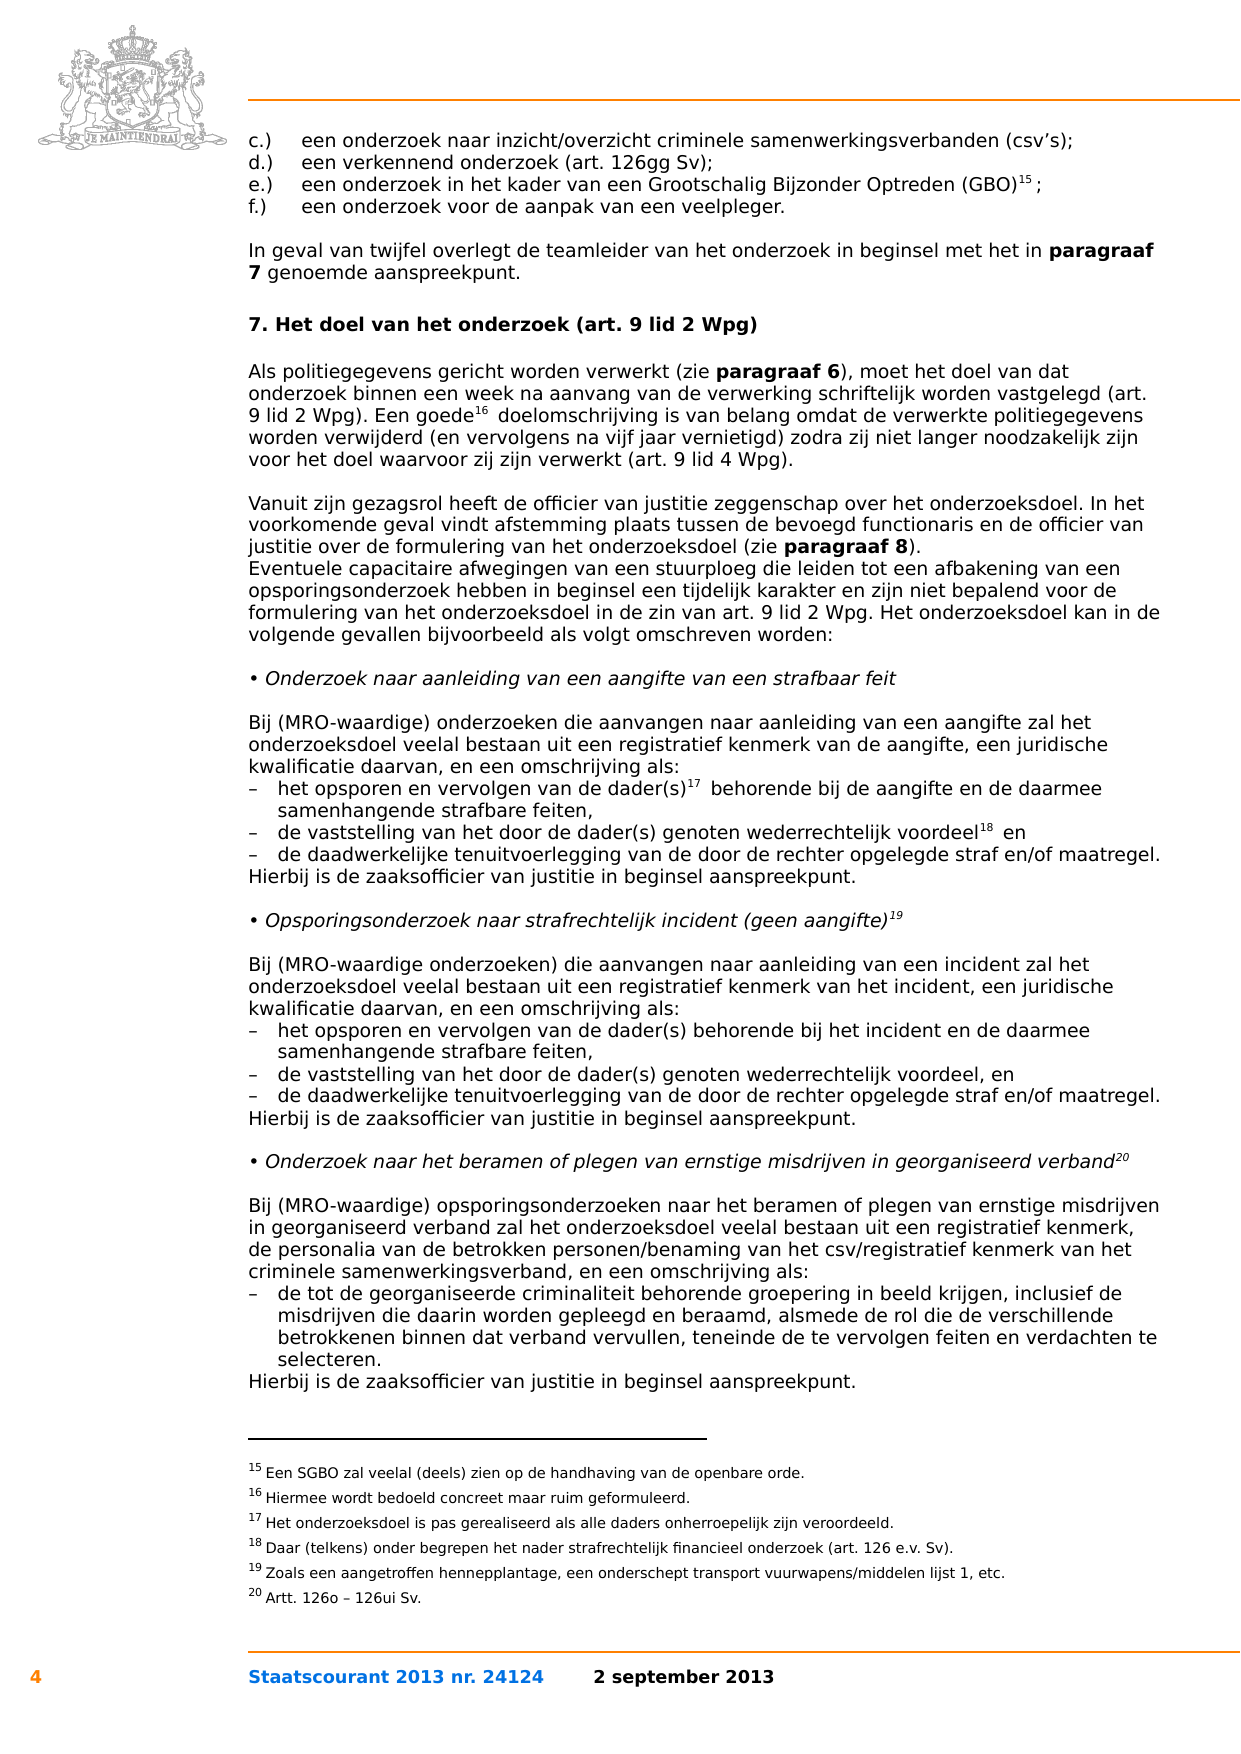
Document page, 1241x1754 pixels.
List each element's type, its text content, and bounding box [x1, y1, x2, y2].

subtitle 7. Het doel van het onderzoek (art. 9 lid 2 Wpg) [248, 314, 1163, 336]
picture [38, 25, 227, 150]
text – de vaststelling van het door de dader(s) genoten wederrechtelijk voordeel, en [248, 1063, 1163, 1085]
subtitle • Onderzoek naar aanleiding van een aangifte van een strafbaar feit [248, 668, 1163, 690]
text – de daadwerkelijke tenuitvoerlegging van de door de rechter opgelegde straf en/of maatregel. [248, 844, 1163, 866]
text c.) een onderzoek naar inzicht/overzicht criminele samenwerkingsverbanden (csv’s); [248, 130, 1163, 152]
text Daar (telkens) onder begrepen het nader strafrechtelijk financieel onderzoek (art. 126 e.v. Sv). [248, 1536, 1163, 1558]
text In geval van twijfel overlegt de teamleider van het onderzoek in beginsel met het in paragraaf 7 genoemde aanspreekpunt. [248, 240, 1163, 284]
text – de tot de georganiseerde criminaliteit behorende groepering in beeld krijgen, inclusief de misdrijven die daarin worden gepleegd en beraamd, alsmede de rol die de verschillende betrokkenen binnen dat verband vervullen, teneinde de te vervolgen feiten en verdachten te selecteren. [248, 1283, 1163, 1371]
text – het opsporen en vervolgen van de dader(s) behorende bij het incident en de daarmee samenhangende strafbare feiten, [248, 1019, 1163, 1063]
text – de vaststelling van het door de dader(s) genoten wederrechtelijk voordeel en [248, 822, 1163, 844]
text Als politiegegevens gericht worden verwerkt (zie paragraaf 6), moet het doel van dat onderzoek binnen een week na aanvang van de verwerking schriftelijk worden vastgelegd (art. 9 lid 2 Wpg). Een goede doelomschrijving is van belang omdat de verwerkte politiegegevens worden verwijderd (en vervolgens na vijf jaar vernietigd) zodra zij niet langer noodzakelijk zijn voor het doel waarvoor zij zijn verwerkt (art. 9 lid 4 Wpg). [248, 361, 1163, 471]
text Hierbij is de zaaksofficier van justitie in beginsel aanspreekpunt. [248, 1107, 1163, 1129]
text Bij (MRO-waardige) onderzoeken die aanvangen naar aanleiding van een aangifte zal het onderzoeksdoel veelal bestaan uit een registratief kenmerk van de aangifte, een juridische kwalificatie daarvan, en een omschrijving als: [248, 712, 1163, 778]
subtitle • Opsporingsonderzoek naar strafrechtelijk incident (geen aangifte) [248, 910, 1163, 932]
text Bij (MRO-waardige) opsporingsonderzoeken naar het beramen of plegen van ernstige misdrijven in georganiseerd verband zal het onderzoeksdoel veelal bestaan uit een registratief kenmerk, de personalia van de betrokken personen/benaming van het csv/registratief kenmerk van het criminele samenwerkingsverband, en een omschrijving als: [248, 1195, 1163, 1283]
text Een SGBO zal veelal (deels) zien op de handhaving van de openbare orde. [248, 1461, 1163, 1483]
text Hierbij is de zaaksofficier van justitie in beginsel aanspreekpunt. [248, 866, 1163, 888]
text Zoals een aangetroffen hennepplantage, een onderschept transport vuurwapens/middelen lijst 1, etc. [248, 1561, 1163, 1583]
text Eventuele capacitaire afwegingen van een stuurploeg die leiden tot een afbakening van een opsporingsonderzoek hebben in beginsel een tijdelijk karakter en zijn niet bepalend voor de formulering van het onderzoeksdoel in de zin van art. 9 lid 2 Wpg. Het onderzoeksdoel kan in de volgende gevallen bijvoorbeeld als volgt omschreven worden: [248, 558, 1163, 646]
text – de daadwerkelijke tenuitvoerlegging van de door de rechter opgelegde straf en/of maatregel. [248, 1085, 1163, 1107]
text – het opsporen en vervolgen van de dader(s) behorende bij de aangifte en de daarmee samenhangende strafbare feiten, [248, 778, 1163, 822]
text Hiermee wordt bedoeld concreet maar ruim geformuleerd. [248, 1486, 1163, 1508]
text Bij (MRO-waardige onderzoeken) die aanvangen naar aanleiding van een incident zal het onderzoeksdoel veelal bestaan uit een registratief kenmerk van het incident, een juridische kwalificatie daarvan, en een omschrijving als: [248, 953, 1163, 1019]
text d.) een verkennend onderzoek (art. 126gg Sv); [248, 152, 1163, 174]
subtitle • Onderzoek naar het beramen of plegen van ernstige misdrijven in georganiseerd verband [248, 1151, 1163, 1173]
text f.) een onderzoek voor de aanpak van een veelpleger. [248, 196, 1163, 218]
text Artt. 126o – 126ui Sv. [248, 1586, 1163, 1608]
text Hierbij is de zaaksofficier van justitie in beginsel aanspreekpunt. [248, 1371, 1163, 1393]
text Het onderzoeksdoel is pas gerealiseerd als alle daders onherroepelijk zijn veroordeeld. [248, 1511, 1163, 1533]
text Vanuit zijn gezagsrol heeft de officier van justitie zeggenschap over het onderzoeksdoel. In het voorkomende geval vindt afstemming plaats tussen de bevoegd functionaris en de officier van justitie over de formulering van het onderzoeksdoel (zie paragraaf 8). [248, 492, 1163, 558]
text e.) een onderzoek in het kader van een Grootschalig Bijzonder Optreden (GBO); [248, 174, 1163, 196]
